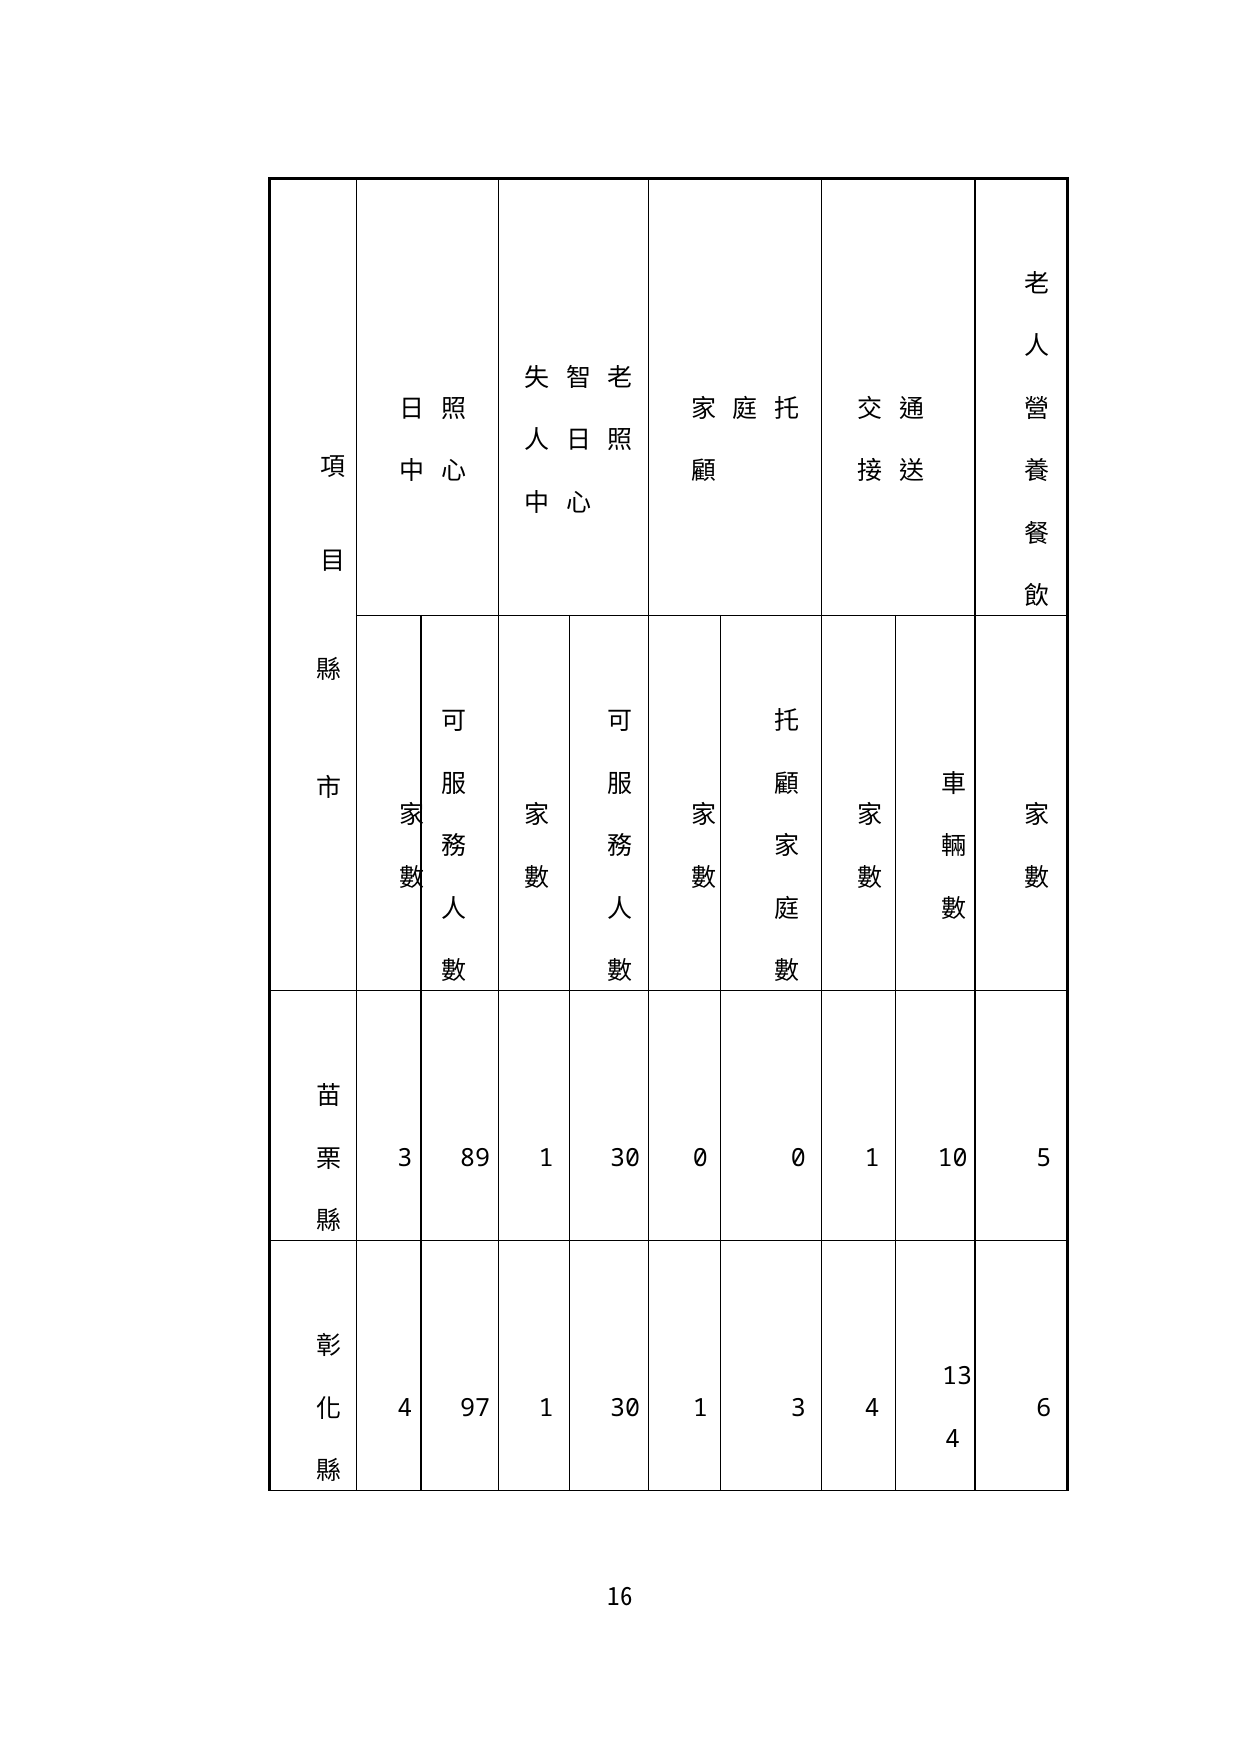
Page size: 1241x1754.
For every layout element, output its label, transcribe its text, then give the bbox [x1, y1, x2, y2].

table_cell 可服務人數 [570, 616, 648, 990]
table_cell 1 [499, 1241, 569, 1490]
table_cell 5 [976, 991, 1066, 1240]
table_cell 苗栗縣 [271, 991, 356, 1240]
table_header 老人營養餐飲 [976, 180, 1066, 615]
table_cell 89 [422, 991, 498, 1240]
table_cell 1 [649, 1241, 720, 1490]
table_cell 0 [649, 991, 720, 1240]
table_header 失智老人日照中心 [499, 180, 648, 615]
table_header 家庭托顧 [649, 180, 821, 615]
table_cell 4 [822, 1241, 895, 1490]
table_cell 1 [822, 991, 895, 1240]
table_header 交通接送 [822, 180, 974, 615]
table_header 日照中心 [357, 180, 498, 615]
table_cell 家數 [822, 616, 895, 990]
table_cell 3 [721, 1241, 821, 1490]
table_cell 家數 [976, 616, 1066, 990]
table_cell 可服務人數 [422, 616, 498, 990]
table_cell 家數 [499, 616, 569, 990]
table_cell 彰化縣 [271, 1241, 356, 1490]
table_cell 0 [721, 991, 821, 1240]
table_cell 30 [570, 991, 648, 1240]
table_cell 1 [499, 991, 569, 1240]
table_cell 家數 [357, 616, 420, 990]
table_cell 3 [357, 991, 420, 1240]
table_cell 97 [422, 1241, 498, 1490]
table_cell 家數 [649, 616, 720, 990]
table_cell 車輛數 [896, 616, 974, 990]
table_header 項 目 縣 市 [271, 180, 356, 990]
table_cell 6 [976, 1241, 1066, 1490]
table_cell 4 [357, 1241, 420, 1490]
table_cell 托顧家庭數 [721, 616, 821, 990]
table_cell 134 [896, 1241, 974, 1490]
table_cell 30 [570, 1241, 648, 1490]
table_cell 10 [896, 991, 974, 1240]
